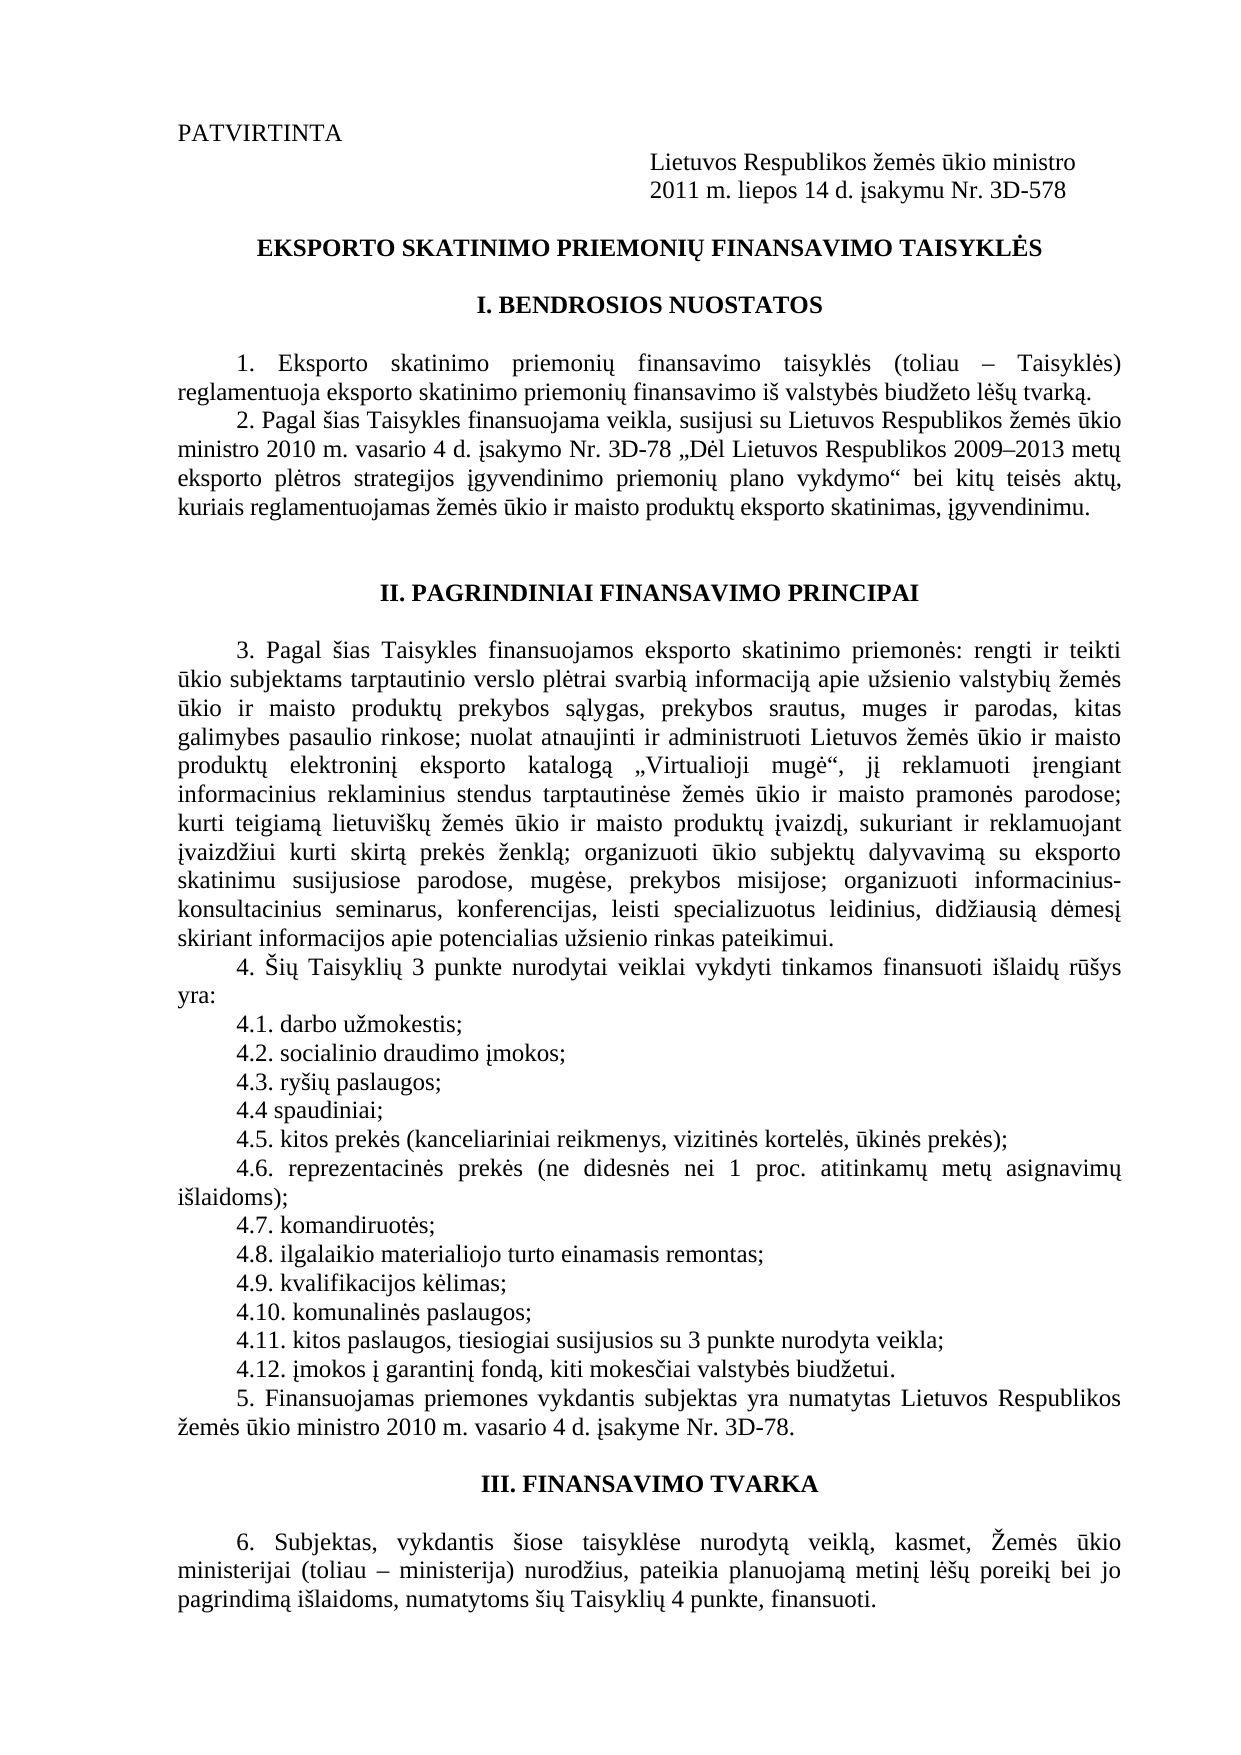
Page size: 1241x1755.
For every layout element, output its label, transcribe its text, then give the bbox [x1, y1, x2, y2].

text 4.9. kvalifikacijos kėlimas; [177, 1268, 1122, 1297]
text EKSPORTO SKATINIMO PRIEMONIŲ FINANSAVIMO TAISYKLĖS [177, 233, 1122, 262]
text 4.11. kitos paslaugos, tiesiogiai susijusios su 3 punkte nurodyta veikla; [177, 1326, 1122, 1354]
text 4.12. įmokos į garantinį fondą, kiti mokesčiai valstybės biudžetui. [177, 1354, 1122, 1383]
text I. BENDROSIOS NUOSTATOS [177, 291, 1122, 319]
text 1. Eksporto skatinimo priemonių finansavimo taisyklės (toliau – Taisyklės) reglamentuoja eksporto skatinimo priemonių finansavimo iš valstybės biudžeto lėšų tvarką. [177, 348, 1122, 406]
text 3. Pagal šias Taisykles finansuojamos eksporto skatinimo priemonės: rengti ir teikti ūkio subjektams tarptautinio verslo plėtrai svarbią informaciją apie užsienio valstybių žemės ūkio ir maisto produktų prekybos sąlygas, prekybos srautus, muges ir parodas, kitas galimybes pasaulio rinkose; nuolat atnaujinti ir administruoti Lietuvos žemės ūkio ir maisto produktų elektroninį eksporto katalogą „Virtualioji mugė“, jį reklamuoti įrengiant informacinius reklaminius stendus tarptautinėse žemės ūkio ir maisto pramonės parodose; kurti teigiamą lietuviškų žemės ūkio ir maisto produktų įvaizdį, sukuriant ir reklamuojant įvaizdžiui kurti skirtą prekės ženklą; organizuoti ūkio subjektų dalyvavimą su eksporto skatinimu susijusiose parodose, mugėse, prekybos misijose; organizuoti informacinius-konsultacinius seminarus, konferencijas, leisti specializuotus leidinius, didžiausią dėmesį skiriant informacijos apie potencialias užsienio rinkas pateikimui. [177, 636, 1122, 952]
text 4.2. socialinio draudimo įmokos; [177, 1038, 1122, 1067]
text 5. Finansuojamas priemones vykdantis subjektas yra numatytas Lietuvos Respublikos žemės ūkio ministro 2010 m. vasario 4 d. įsakyme Nr. 3D-78. [177, 1383, 1122, 1441]
text 4.7. komandiruotės; [177, 1211, 1122, 1239]
text 2. Pagal šias Taisykles finansuojama veikla, susijusi su Lietuvos Respublikos žemės ūkio ministro 2010 m. vasario 4 d. įsakymo Nr. 3D-78 „Dėl Lietuvos Respublikos 2009–2013 metų eksporto plėtros strategijos įgyvendinimo priemonių plano vykdymo“ bei kitų teisės aktų, kuriais reglamentuojamas žemės ūkio ir maisto produktų eksporto skatinimas, įgyvendinimu. [177, 406, 1122, 521]
text II. PAGRINDINIAI FINANSAVIMO PRINCIPAI [177, 578, 1122, 607]
text 6. Subjektas, vykdantis šiose taisyklėse nurodytą veiklą, kasmet, Žemės ūkio ministerijai (toliau – ministerija) nurodžius, pateikia planuojamą metinį lėšų poreikį bei jo pagrindimą išlaidoms, numatytoms šių Taisyklių 4 punkte, finansuoti. [177, 1527, 1122, 1613]
text PATVIRTINTA [177, 118, 1122, 147]
text 4.3. ryšių paslaugos; [177, 1067, 1122, 1096]
text 4.1. darbo užmokestis; [177, 1009, 1122, 1038]
text 4.10. komunalinės paslaugos; [177, 1297, 1122, 1326]
text 4.4 spaudiniai; [177, 1096, 1122, 1124]
text 4.6. reprezentacinės prekės (ne didesnės nei 1 proc. atitinkamų metų asignavimų išlaidoms); [177, 1153, 1122, 1211]
text 4. Šių Taisyklių 3 punkte nurodytai veiklai vykdyti tinkamos finansuoti išlaidų rūšys yra: [177, 952, 1122, 1009]
text III. FINANSAVIMO TVARKA [177, 1469, 1122, 1498]
text 2011 m. liepos 14 d. įsakymu Nr. 3D-578 [649, 176, 1122, 204]
text Lietuvos Respublikos žemės ūkio ministro [649, 147, 1122, 176]
text 4.5. kitos prekės (kanceliariniai reikmenys, vizitinės kortelės, ūkinės prekės); [177, 1124, 1122, 1153]
text 4.8. ilgalaikio materialiojo turto einamasis remontas; [177, 1239, 1122, 1268]
